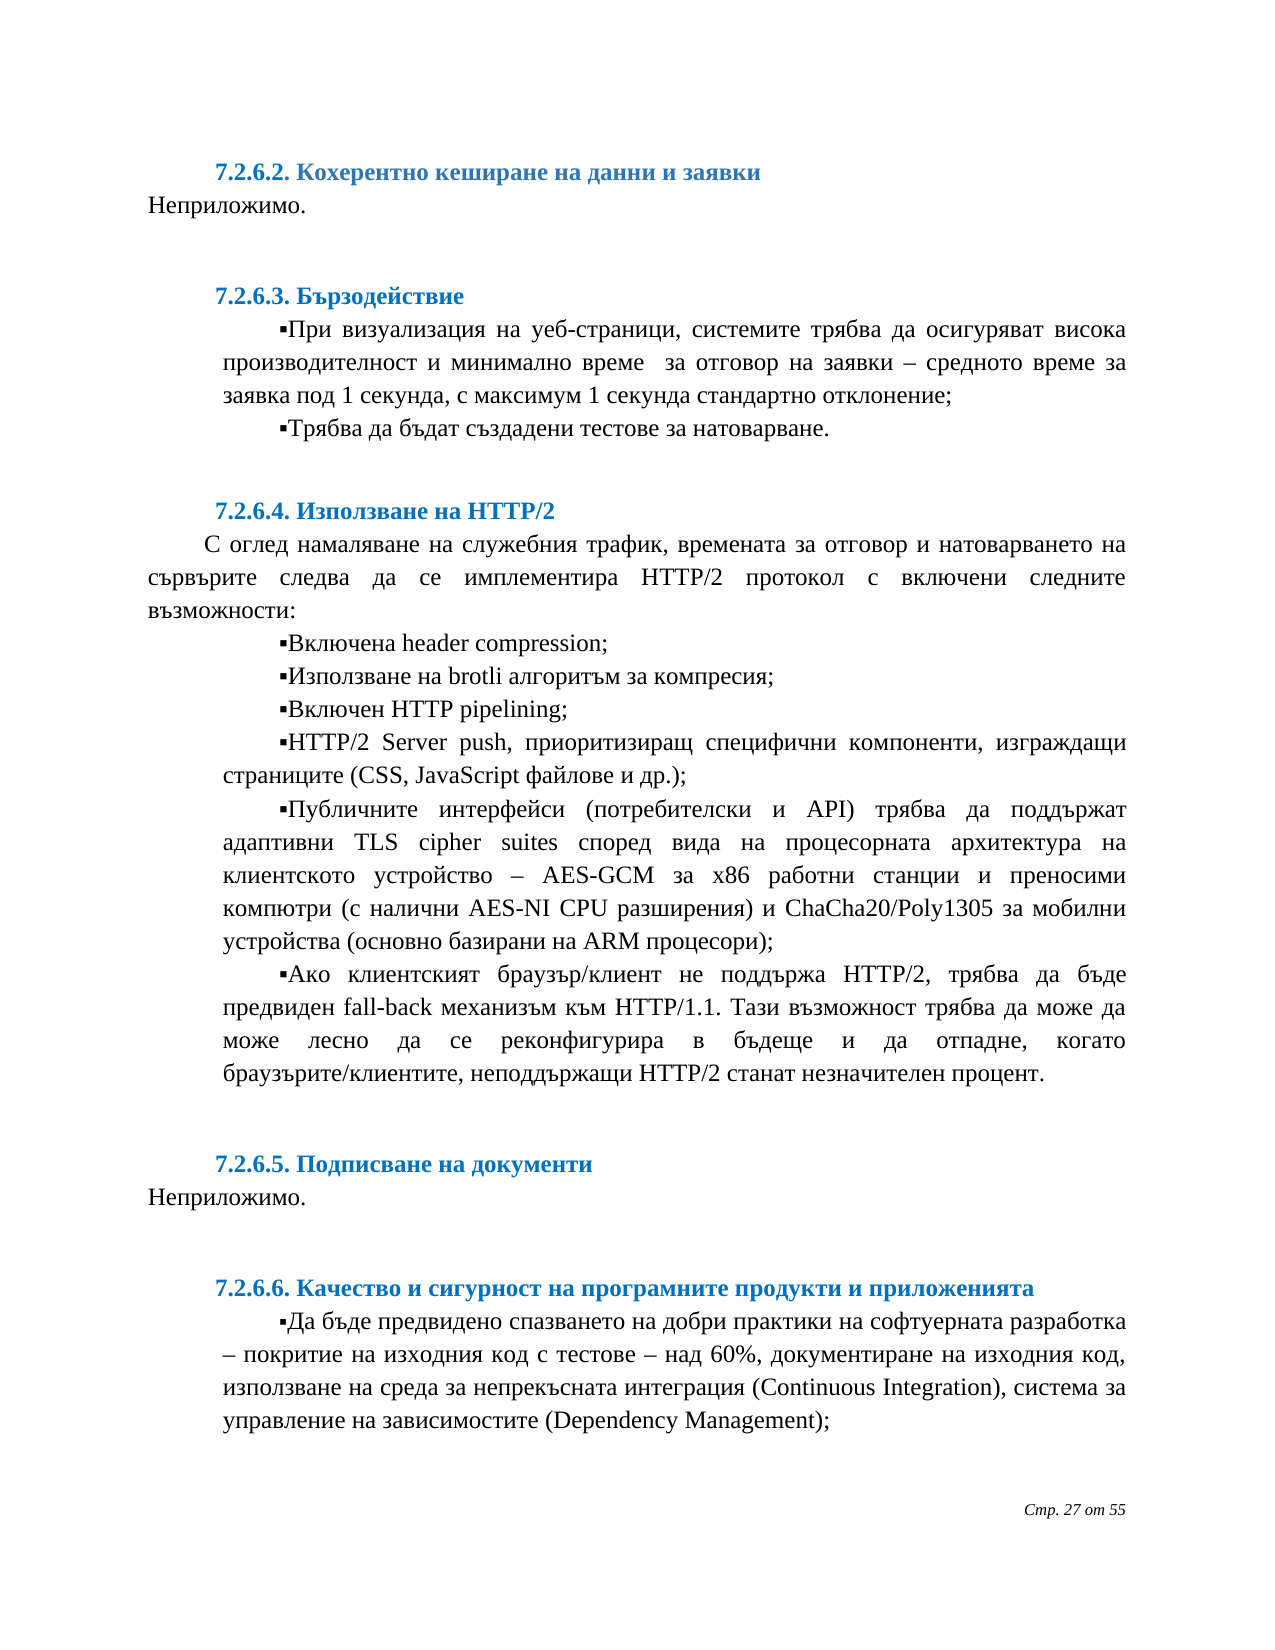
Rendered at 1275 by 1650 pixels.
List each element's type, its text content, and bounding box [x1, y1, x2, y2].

subtitle 7.2.6.3. Бързодействие [185, 281, 1127, 310]
subtitle 7.2.6.4. Използване на HTTP/2 [185, 496, 1127, 525]
list Включен HTTP pipelining; [148, 694, 1127, 723]
subtitle 7.2.6.6. Качество и сигурност на програмните продукти и приложенията [185, 1273, 1127, 1302]
subtitle 7.2.6.5. Подписване на документи [185, 1149, 1127, 1178]
list Включена header compression; [148, 628, 1127, 657]
list HTTP/2 Server push, приоритизиращ специфични компоненти, изграждащи страниците (CSS, JavaScript файлове и др.); [148, 727, 1127, 789]
text Неприложимо. [148, 1182, 1127, 1211]
list Трябва да бъдат създадени тестове за натоварване. [148, 413, 1127, 442]
list Използване на brotli алгоритъм за компресия; [148, 661, 1127, 690]
text С оглед намаляване на служебния трафик, времената за отговор и натоварването на сървърите следва да се имплементира HTTP/2 протокол с включени следните възможности: [148, 529, 1127, 624]
text Неприложимо. [148, 190, 1127, 219]
list Публичните интерфейси (потребителски и API) трябва да поддържат адаптивни TLS cipher suites според вида на процесорната архитектура на клиентското устройство – AES-GCM за x86 работни станции и преносими компютри (с налични AES-NI CPU разширения) и ChaCha20/Poly1305 за мобилни устройства (основно базирани на ARM процесори); [148, 793, 1127, 954]
subtitle 7.2.6.2. Кохерентно кеширане на данни и заявки [185, 157, 1127, 186]
list Ако клиентският браузър/клиент не поддържа HTTP/2, трябва да бъде предвиден fall-back механизъм към HTTP/1.1. Тази възможност трябва да може да може лесно да се реконфигурира в бъдеще и да отпадне, когато браузърите/клиентите, неподдържащи HTTP/2 станат незначителен процент. [148, 959, 1127, 1087]
list При визуализация на уеб-страници, системите трябва да осигуряват висока производителност и минимално време за отговор на заявки – средното време за заявка под 1 секунда, с максимум 1 секунда стандартно отклонение; [148, 314, 1127, 409]
list Да бъде предвидено спазването на добри практики на софтуерната разработка – покритие на изходния код с тестове – над 60%, документиране на изходния код, използване на среда за непрекъсната интеграция (Continuous Integration), система за управление на зависимостите (Dependency Management); [148, 1306, 1127, 1434]
